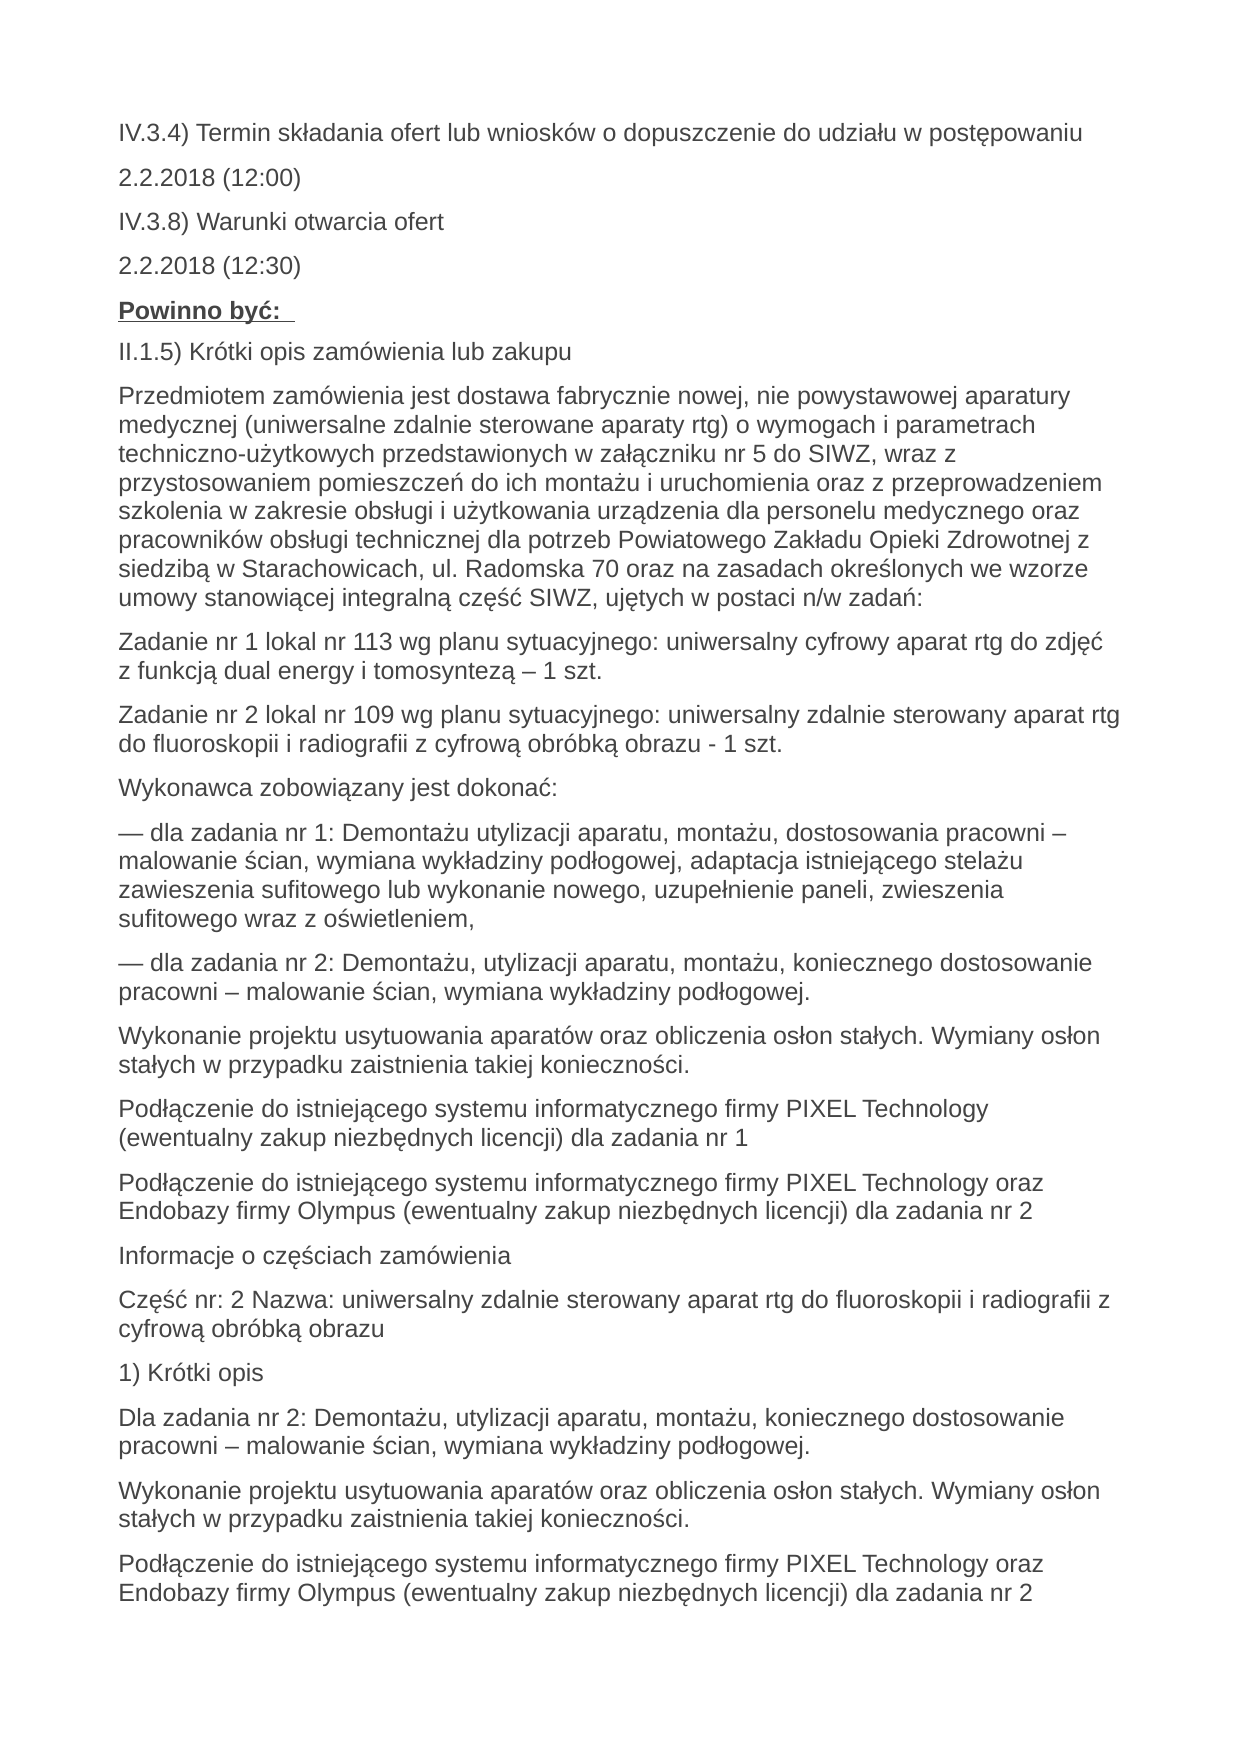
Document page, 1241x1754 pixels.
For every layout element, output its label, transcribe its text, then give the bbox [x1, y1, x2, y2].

text 2.2.2018 (12:00) [118, 162, 1122, 191]
text Wykonawca zobowiązany jest dokonać: [118, 773, 1122, 802]
text II.1.5) Krótki opis zamówienia lub zakupu [118, 337, 1122, 366]
text Zadanie nr 2 lokal nr 109 wg planu sytuacyjnego: uniwersalny zdalnie sterowany aparat rtg do fluoroskopii i radiografii z cyfrową obróbką obrazu - 1 szt. [118, 700, 1122, 757]
text 1) Krótki opis [118, 1358, 1122, 1387]
text Informacje o częściach zamówienia [118, 1241, 1122, 1269]
text IV.3.4) Termin składania ofert lub wniosków o dopuszczenie do udziału w postępowaniu [118, 118, 1122, 147]
text 2.2.2018 (12:30) [118, 251, 1122, 280]
text Wykonanie projektu usytuowania aparatów oraz obliczenia osłon stałych. Wymiany osłon stałych w przypadku zaistnienia takiej konieczności. [118, 1476, 1122, 1533]
text Podłączenie do istniejącego systemu informatycznego firmy PIXEL Technology oraz Endobazy firmy Olympus (ewentualny zakup niezbędnych licencji) dla zadania nr 2 [118, 1167, 1122, 1225]
text Podłączenie do istniejącego systemu informatycznego firmy PIXEL Technology (ewentualny zakup niezbędnych licencji) dla zadania nr 1 [118, 1094, 1122, 1152]
text Dla zadania nr 2: Demontażu, utylizacji aparatu, montażu, koniecznego dostosowanie pracowni – malowanie ścian, wymiana wykładziny podłogowej. [118, 1402, 1122, 1460]
text IV.3.8) Warunki otwarcia ofert [118, 207, 1122, 236]
text Przedmiotem zamówienia jest dostawa fabrycznie nowej, nie powystawowej aparatury medycznej (uniwersalne zdalnie sterowane aparaty rtg) o wymogach i parametrach techniczno-użytkowych przedstawionych w załączniku nr 5 do SIWZ, wraz z przystosowaniem pomieszczeń do ich montażu i uruchomienia oraz z przeprowadzeniem szkolenia w zakresie obsługi i użytkowania urządzenia dla personelu medycznego oraz pracowników obsługi technicznej dla potrzeb Powiatowego Zakładu Opieki Zdrowotnej z siedzibą w Starachowicach, ul. Radomska 70 oraz na zasadach określonych we wzorze umowy stanowiącej integralną część SIWZ, ujętych w postaci n/w zadań: [118, 381, 1122, 611]
text — dla zadania nr 1: Demontażu utylizacji aparatu, montażu, dostosowania pracowni – malowanie ścian, wymiana wykładziny podłogowej, adaptacja istniejącego stelażu zawieszenia sufitowego lub wykonanie nowego, uzupełnienie paneli, zwieszenia sufitowego wraz z oświetleniem, [118, 817, 1122, 932]
text — dla zadania nr 2: Demontażu, utylizacji aparatu, montażu, koniecznego dostosowanie pracowni – malowanie ścian, wymiana wykładziny podłogowej. [118, 948, 1122, 1006]
text Zadanie nr 1 lokal nr 113 wg planu sytuacyjnego: uniwersalny cyfrowy aparat rtg do zdjęć z funkcją dual energy i tomosyntezą – 1 szt. [118, 627, 1122, 684]
text Wykonanie projektu usytuowania aparatów oraz obliczenia osłon stałych. Wymiany osłon stałych w przypadku zaistnienia takiej konieczności. [118, 1021, 1122, 1079]
text Część nr: 2 Nazwa: uniwersalny zdalnie sterowany aparat rtg do fluoroskopii i radiografii z cyfrową obróbką obrazu [118, 1285, 1122, 1342]
text Powinno być: [118, 296, 1122, 324]
text Podłączenie do istniejącego systemu informatycznego firmy PIXEL Technology oraz Endobazy firmy Olympus (ewentualny zakup niezbędnych licencji) dla zadania nr 2 [118, 1549, 1122, 1606]
